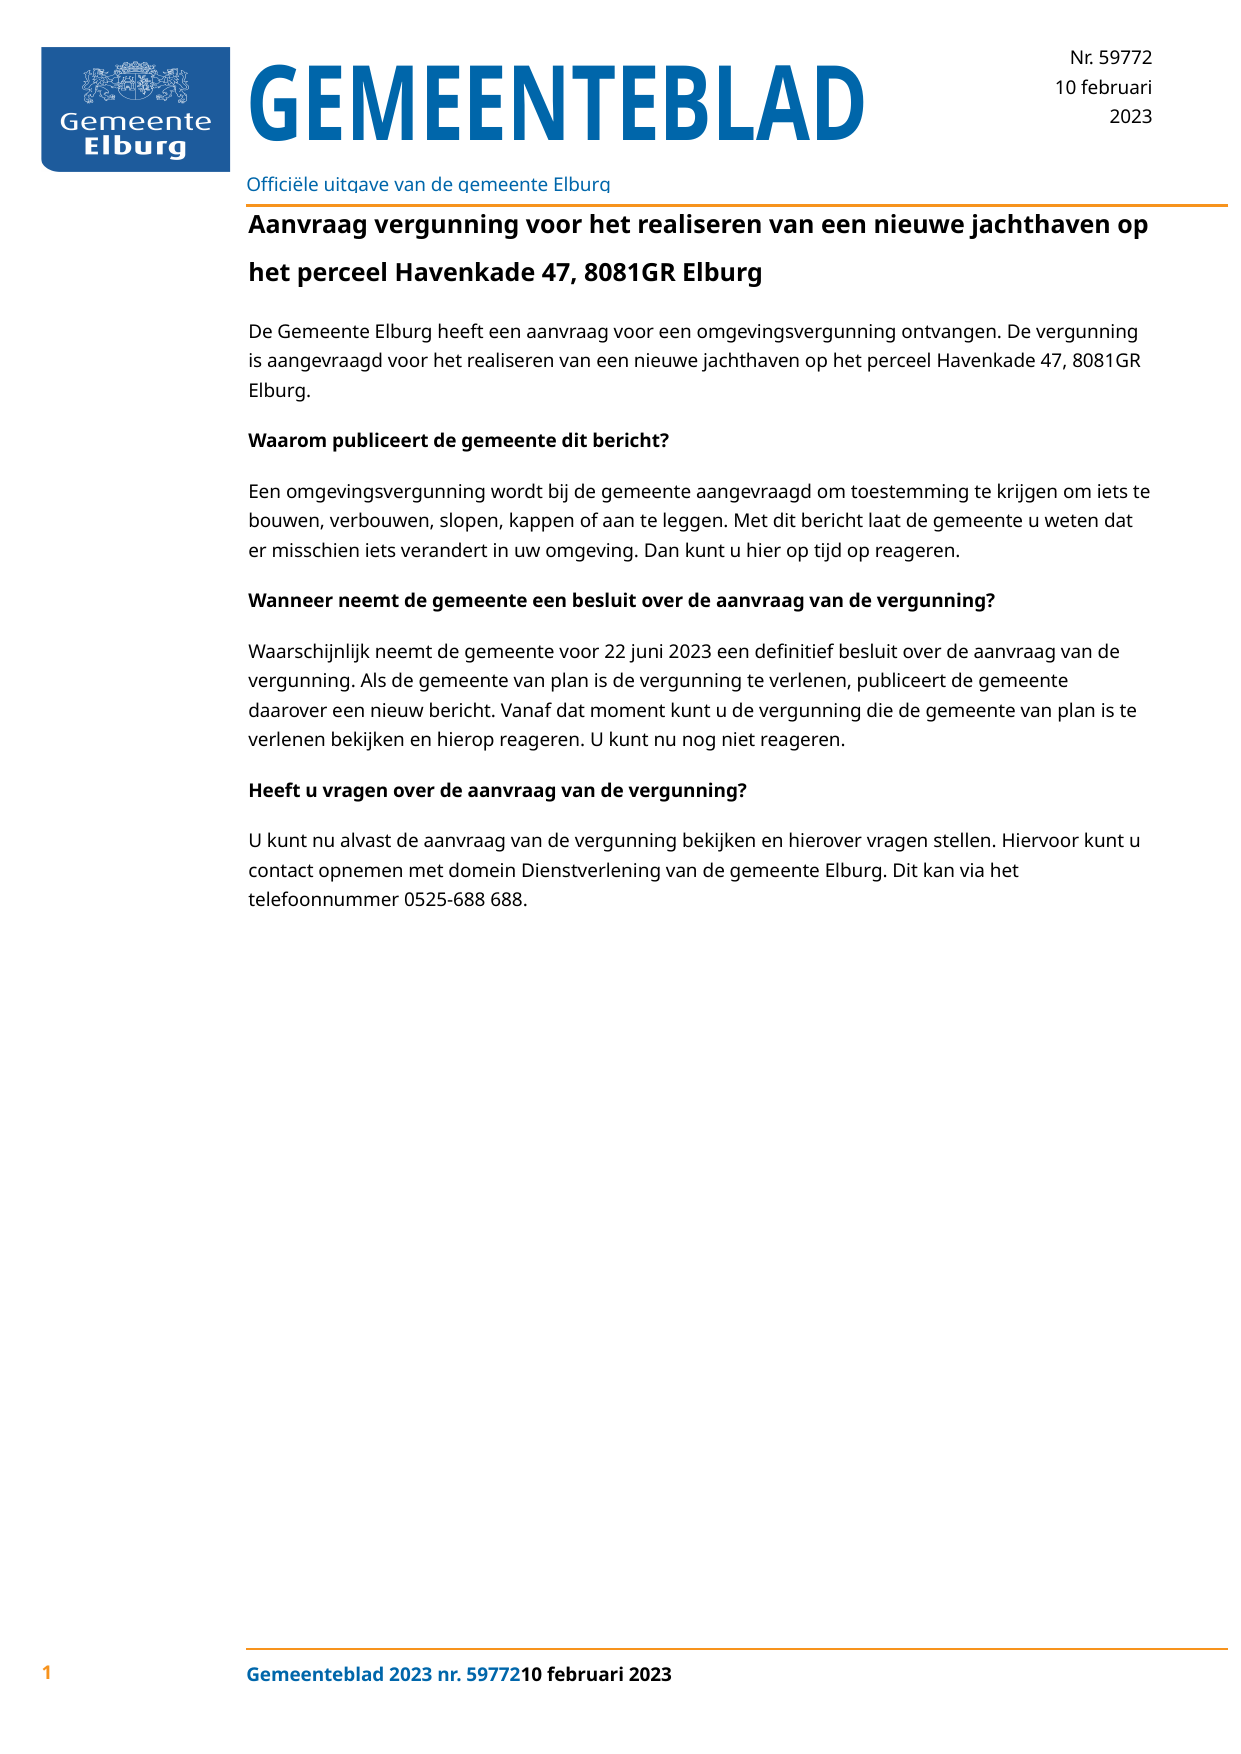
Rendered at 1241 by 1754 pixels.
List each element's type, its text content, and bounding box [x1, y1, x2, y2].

text Heeft u vragen over de aanvraag van de vergunning? [248, 777, 1152, 803]
text De Gemeente Elburg heeft een aanvraag voor een omgevingsvergunning ontvangen. De vergunning is aangevraagd voor het realiseren van een nieuwe jachthaven op het perceel Havenkade 47, 8081GR Elburg. [248, 318, 1152, 403]
text U kunt nu alvast de aanvraag van de vergunning bekijken en hierover vragen stellen. Hiervoor kunt u contact opnemen met domein Dienstverlening van de gemeente Elburg. Dit kan via het telefoonnummer 0525-688 688. [248, 827, 1152, 912]
text Wanneer neemt de gemeente een besluit over de aanvraag van de vergunning? [248, 587, 1152, 613]
text Waarom publiceert de gemeente dit bericht? [248, 427, 1152, 453]
text Een omgevingsvergunning wordt bij de gemeente aangevraagd om toestemming te krijgen om iets te bouwen, verbouwen, slopen, kappen of aan te leggen. Met dit bericht laat de gemeente u weten dat er misschien iets verandert in uw omgeving. Dan kunt u hier op tijd op reageren. [248, 478, 1152, 563]
text Waarschijnlijk neemt de gemeente voor 22 juni 2023 een definitief besluit over de aanvraag van de vergunning. Als de gemeente van plan is de vergunning te verlenen, publiceert de gemeente daarover een nieuw bericht. Vanaf dat moment kunt u de vergunning die de gemeente van plan is te verlenen bekijken en hierop reageren. U kunt nu nog niet reageren. [248, 638, 1152, 752]
text Aanvraag vergunning voor het realiseren van een nieuwe jachthaven op het perceel Havenkade 47, 8081GR Elburg [248, 207, 1152, 288]
picture [41, 47, 231, 172]
